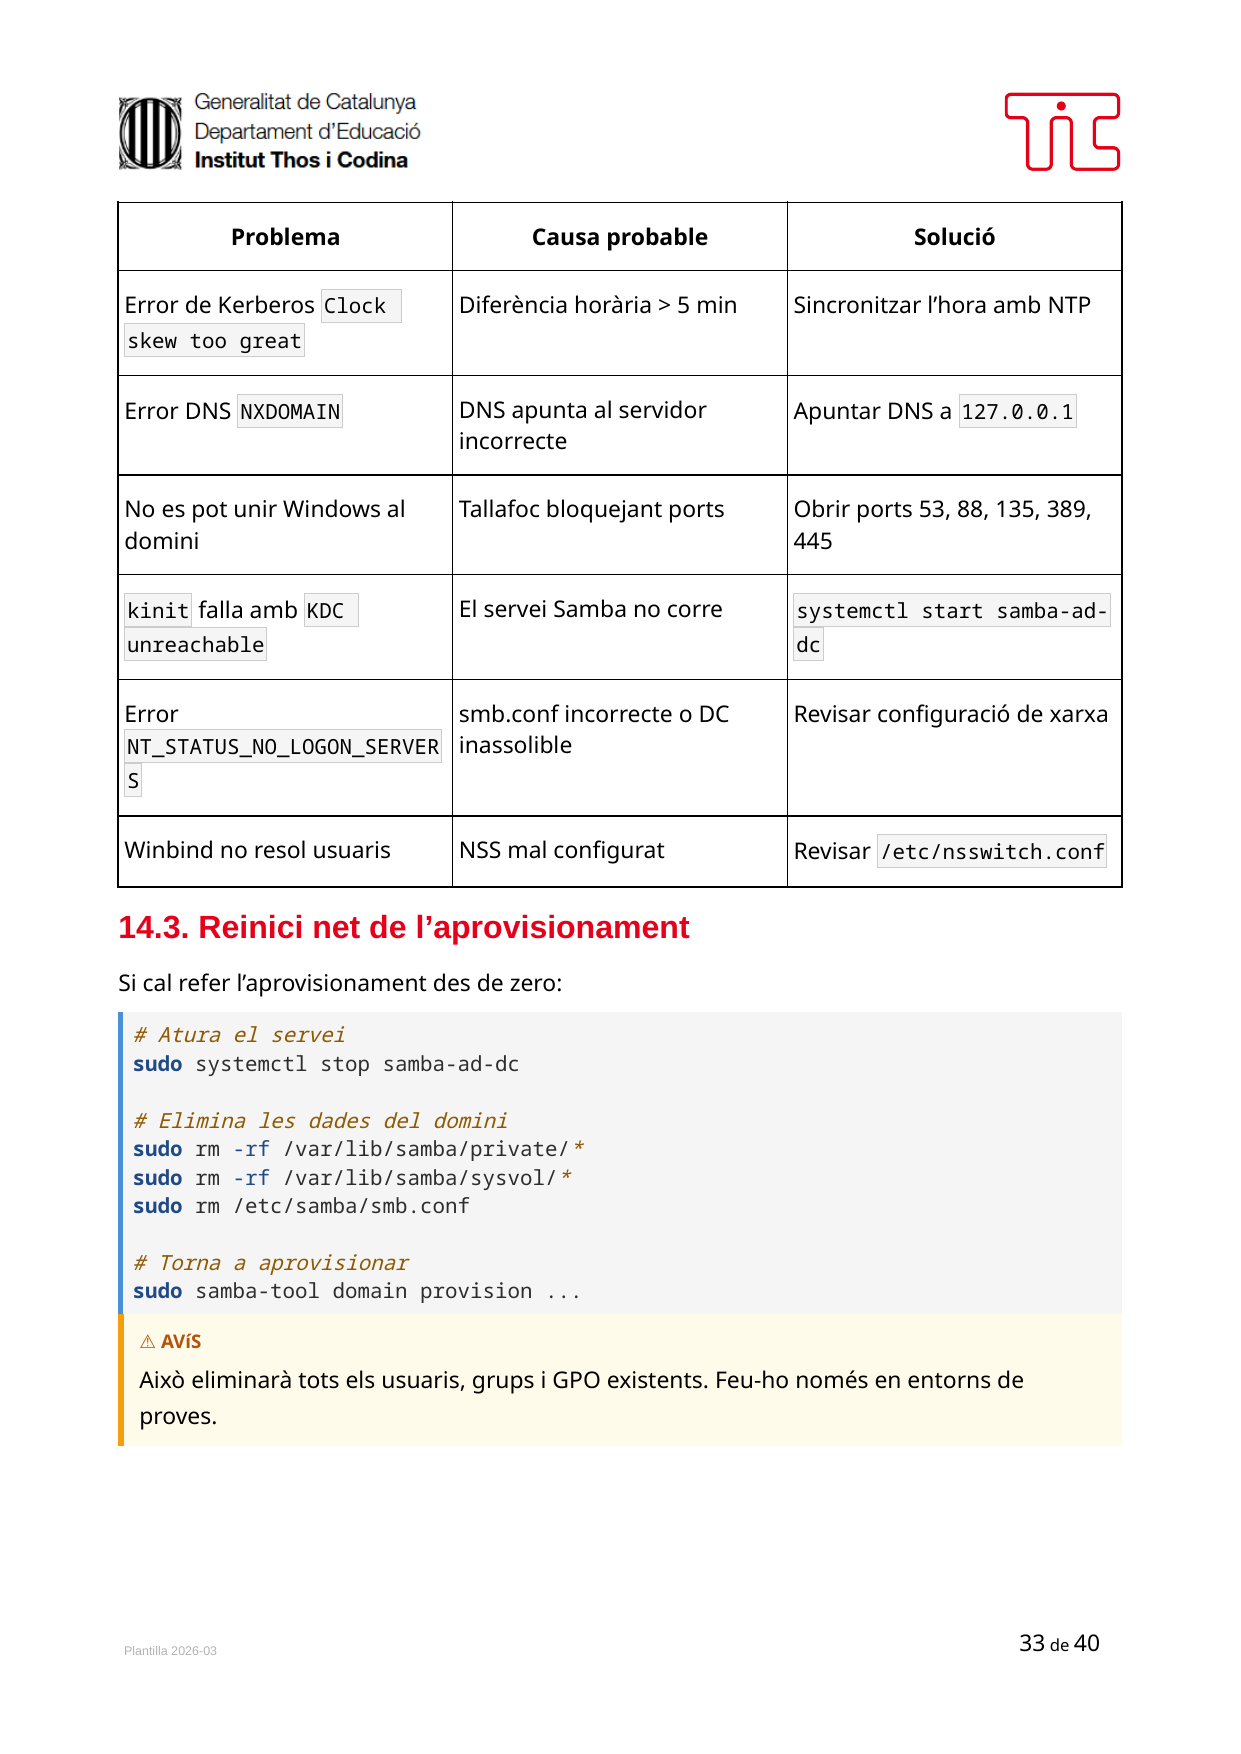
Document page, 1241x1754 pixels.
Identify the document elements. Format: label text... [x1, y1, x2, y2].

table_cell Revisar /etc/nsswitch.conf [788, 817, 1121, 886]
picture [1004, 92, 1123, 171]
table_cell No es pot unir Windows al domini [119, 476, 452, 574]
picture [118, 92, 422, 171]
text sudo rm /etc/samba/smb.conf [123, 1191, 1122, 1219]
table_cell Revisar configuració de xarxa [788, 680, 1121, 815]
text Això eliminarà tots els usuaris, grups i GPO existents. Feu-ho només en entorns de proves. [124, 1349, 1122, 1446]
table_cell kinit falla amb KDC unreachable [119, 575, 452, 679]
table_cell Error DNS NXDOMAIN [119, 376, 452, 474]
text sudo samba-tool domain provision ... [123, 1276, 1122, 1314]
text sudo rm -rf /var/lib/samba/private/* [123, 1134, 1122, 1163]
table_cell Sincronitzar l’hora amb NTP [788, 271, 1121, 375]
text sudo systemctl stop samba-ad-dc [123, 1049, 1122, 1077]
table_cell Error NT_STATUS_NO_LOGON_SERVERS [119, 680, 452, 815]
table_cell smb.conf incorrecte o DC inassolible [453, 680, 787, 815]
table_cell El servei Samba no corre [453, 575, 787, 679]
subtitle 14.3. Reinici net de l’aprovisionament [118, 908, 1122, 945]
table_cell systemctl start samba-ad-dc [788, 575, 1121, 679]
text sudo rm -rf /var/lib/samba/sysvol/* [123, 1163, 1122, 1191]
table_cell Apuntar DNS a 127.0.0.1 [788, 376, 1121, 474]
table_header Causa probable [453, 203, 787, 269]
table_header Problema [119, 203, 452, 269]
table_cell Obrir ports 53, 88, 135, 389, 445 [788, 476, 1121, 574]
text # Elimina les dades del domini [123, 1106, 1122, 1134]
table_cell Tallafoc bloquejant ports [453, 476, 787, 574]
text # Atura el servei [123, 1012, 1122, 1049]
table_cell Diferència horària > 5 min [453, 271, 787, 375]
table_cell Winbind no resol usuaris [119, 817, 452, 886]
text # Torna a aprovisionar [123, 1248, 1122, 1276]
table_cell Error de Kerberos Clock skew too great [119, 271, 452, 375]
table_cell DNS apunta al servidor incorrecte [453, 376, 787, 474]
table_header Solució [788, 203, 1121, 269]
text Si cal refer l’aprovisionament des de zero: [118, 967, 1122, 998]
text ⚠️ AVíS [124, 1314, 1122, 1349]
table_cell NSS mal configurat [453, 817, 787, 886]
